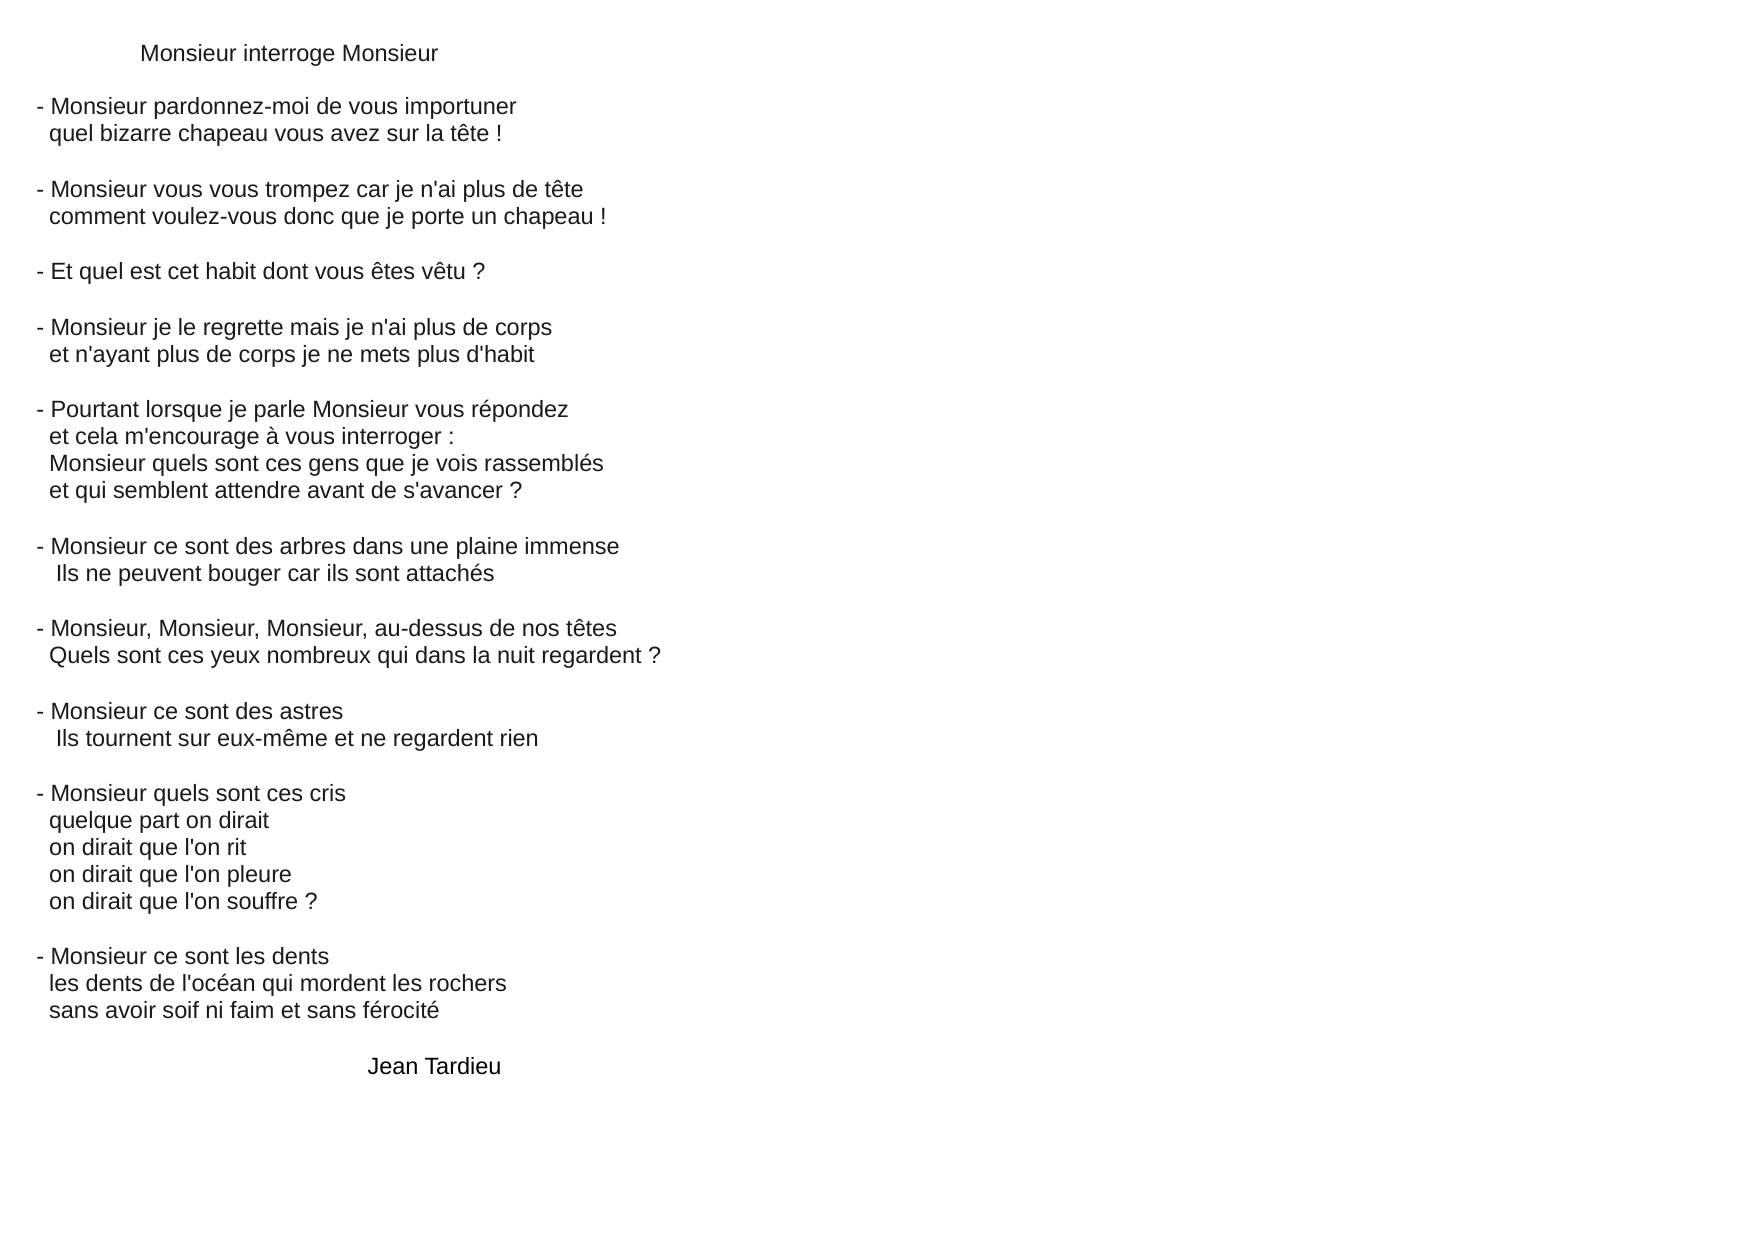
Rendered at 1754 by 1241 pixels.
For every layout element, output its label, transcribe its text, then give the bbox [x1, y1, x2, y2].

text et qui semblent attendre avant de s'avancer ? [36, 477, 871, 503]
text - Pourtant lorsque je parle Monsieur vous répondez [36, 396, 871, 423]
text et cela m'encourage à vous interroger : [36, 423, 871, 450]
text - Monsieur ce sont des arbres dans une plaine immense [36, 532, 871, 559]
text - Monsieur ce sont les dents [36, 943, 871, 970]
text quelque part on dirait [36, 807, 871, 833]
text - Monsieur vous vous trompez car je n'ai plus de tête [36, 175, 871, 202]
text - Monsieur je le regrette mais je n'ai plus de corps [36, 313, 871, 340]
text et n'ayant plus de corps je ne mets plus d'habit [36, 340, 871, 367]
text Monsieur quels sont ces gens que je vois rassemblés [36, 450, 871, 477]
text Ils tournent sur eux-même et ne regardent rien [36, 724, 871, 751]
text - Monsieur ce sont des astres [36, 697, 871, 724]
text - Et quel est cet habit dont vous êtes vêtu ? [36, 258, 871, 285]
text Quels sont ces yeux nombreux qui dans la nuit regardent ? [36, 642, 871, 668]
text les dents de l'océan qui mordent les rochers [36, 970, 871, 997]
text Jean Tardieu [36, 1052, 871, 1079]
text quel bizarre chapeau vous avez sur la tête ! [36, 120, 871, 147]
text Ils ne peuvent bouger car ils sont attachés [36, 559, 871, 586]
text - Monsieur quels sont ces cris [36, 780, 871, 807]
text on dirait que l'on souffre ? [36, 887, 871, 914]
text Monsieur interroge Monsieur [36, 39, 871, 66]
text comment voulez-vous donc que je porte un chapeau ! [36, 202, 871, 229]
text on dirait que l'on pleure [36, 860, 871, 887]
text - Monsieur, Monsieur, Monsieur, au-dessus de nos têtes [36, 615, 871, 642]
text - Monsieur pardonnez-moi de vous importuner [36, 93, 871, 120]
text sans avoir soif ni faim et sans férocité [36, 997, 871, 1023]
text on dirait que l'on rit [36, 833, 871, 860]
